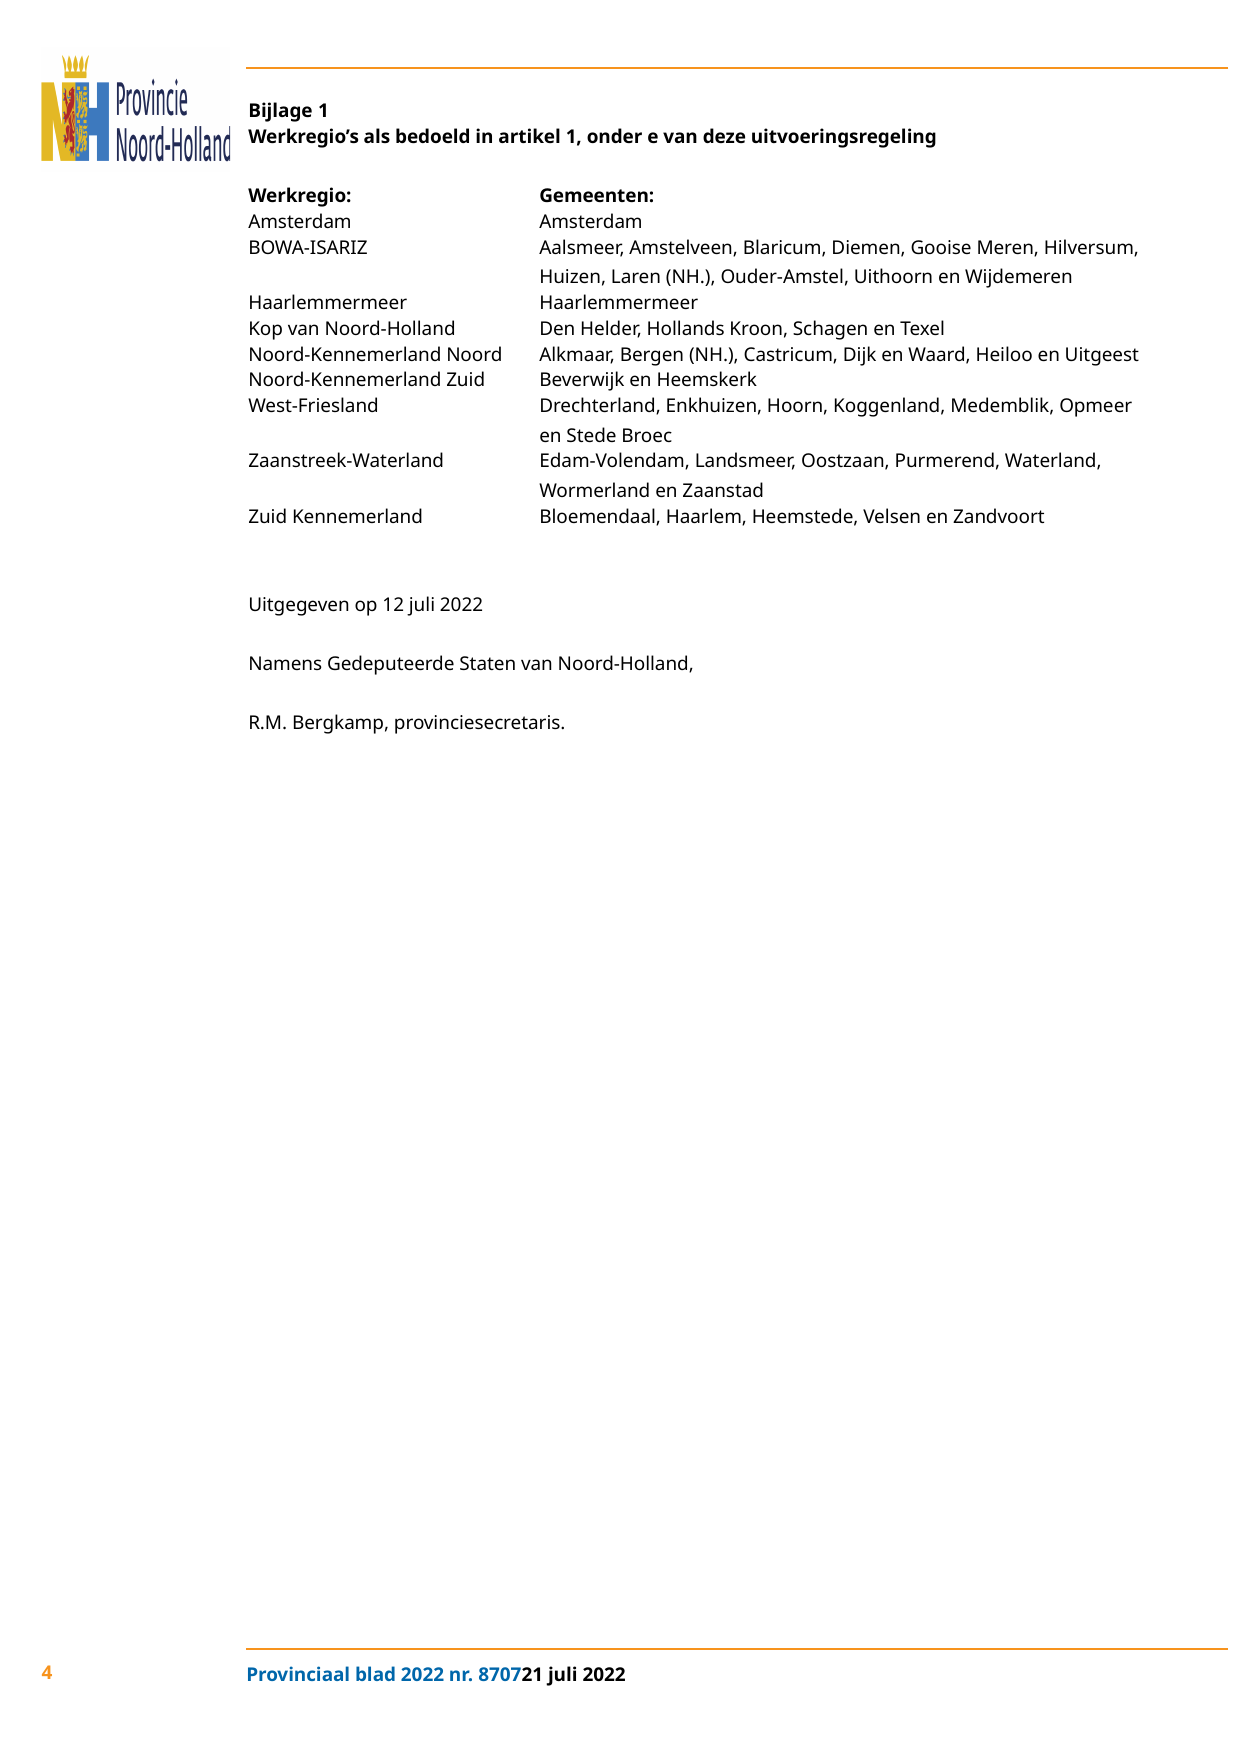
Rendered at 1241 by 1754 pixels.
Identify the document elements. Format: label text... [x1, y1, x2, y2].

text Bijlage 1 [248, 95, 1152, 123]
text Uitgegeven op 12 juli 2022 [248, 591, 1152, 617]
text Namens Gedeputeerde Staten van Noord-Holland, [248, 650, 1152, 676]
table_header Werkregio: [248, 183, 539, 208]
table_cell Haarlemmermeer [539, 289, 1152, 315]
table_cell Amsterdam [248, 208, 539, 234]
table_cell Den Helder, Hollands Kroon, Schagen en Texel [539, 315, 1152, 341]
table_cell Bloemendaal, Haarlem, Heemstede, Velsen en Zandvoort [539, 503, 1152, 529]
table_cell Zaanstreek-Waterland [248, 448, 539, 503]
table_cell Alkmaar, Bergen (NH.), Castricum, Dijk en Waard, Heiloo en Uitgeest [539, 341, 1152, 367]
table_cell Kop van Noord-Holland [248, 315, 539, 341]
table_cell Beverwijk en Heemskerk [539, 367, 1152, 392]
table_cell Aalsmeer, Amstelveen, Blaricum, Diemen, Gooise Meren, Hilversum, Huizen, Laren (NH.), Ouder-Amstel, Uithoorn en Wijdemeren [539, 234, 1152, 289]
table_cell West-Friesland [248, 392, 539, 448]
table_cell Noord-Kennemerland Noord [248, 341, 539, 367]
picture [41, 47, 231, 172]
table_cell Amsterdam [539, 208, 1152, 234]
table_cell Haarlemmermeer [248, 289, 539, 315]
table_cell BOWA-ISARIZ [248, 234, 539, 289]
table_header Gemeenten: [539, 183, 1152, 208]
text Werkregio’s als bedoeld in artikel 1, onder e van deze uitvoeringsregeling [248, 123, 1152, 149]
table_cell Edam-Volendam, Landsmeer, Oostzaan, Purmerend, Waterland, Wormerland en Zaanstad [539, 448, 1152, 503]
table_cell Drechterland, Enkhuizen, Hoorn, Koggenland, Medemblik, Opmeer en Stede Broec [539, 392, 1152, 448]
table_cell Noord-Kennemerland Zuid [248, 367, 539, 392]
table_cell Zuid Kennemerland [248, 503, 539, 529]
text R.M. Bergkamp, provinciesecretaris. [248, 709, 1152, 735]
